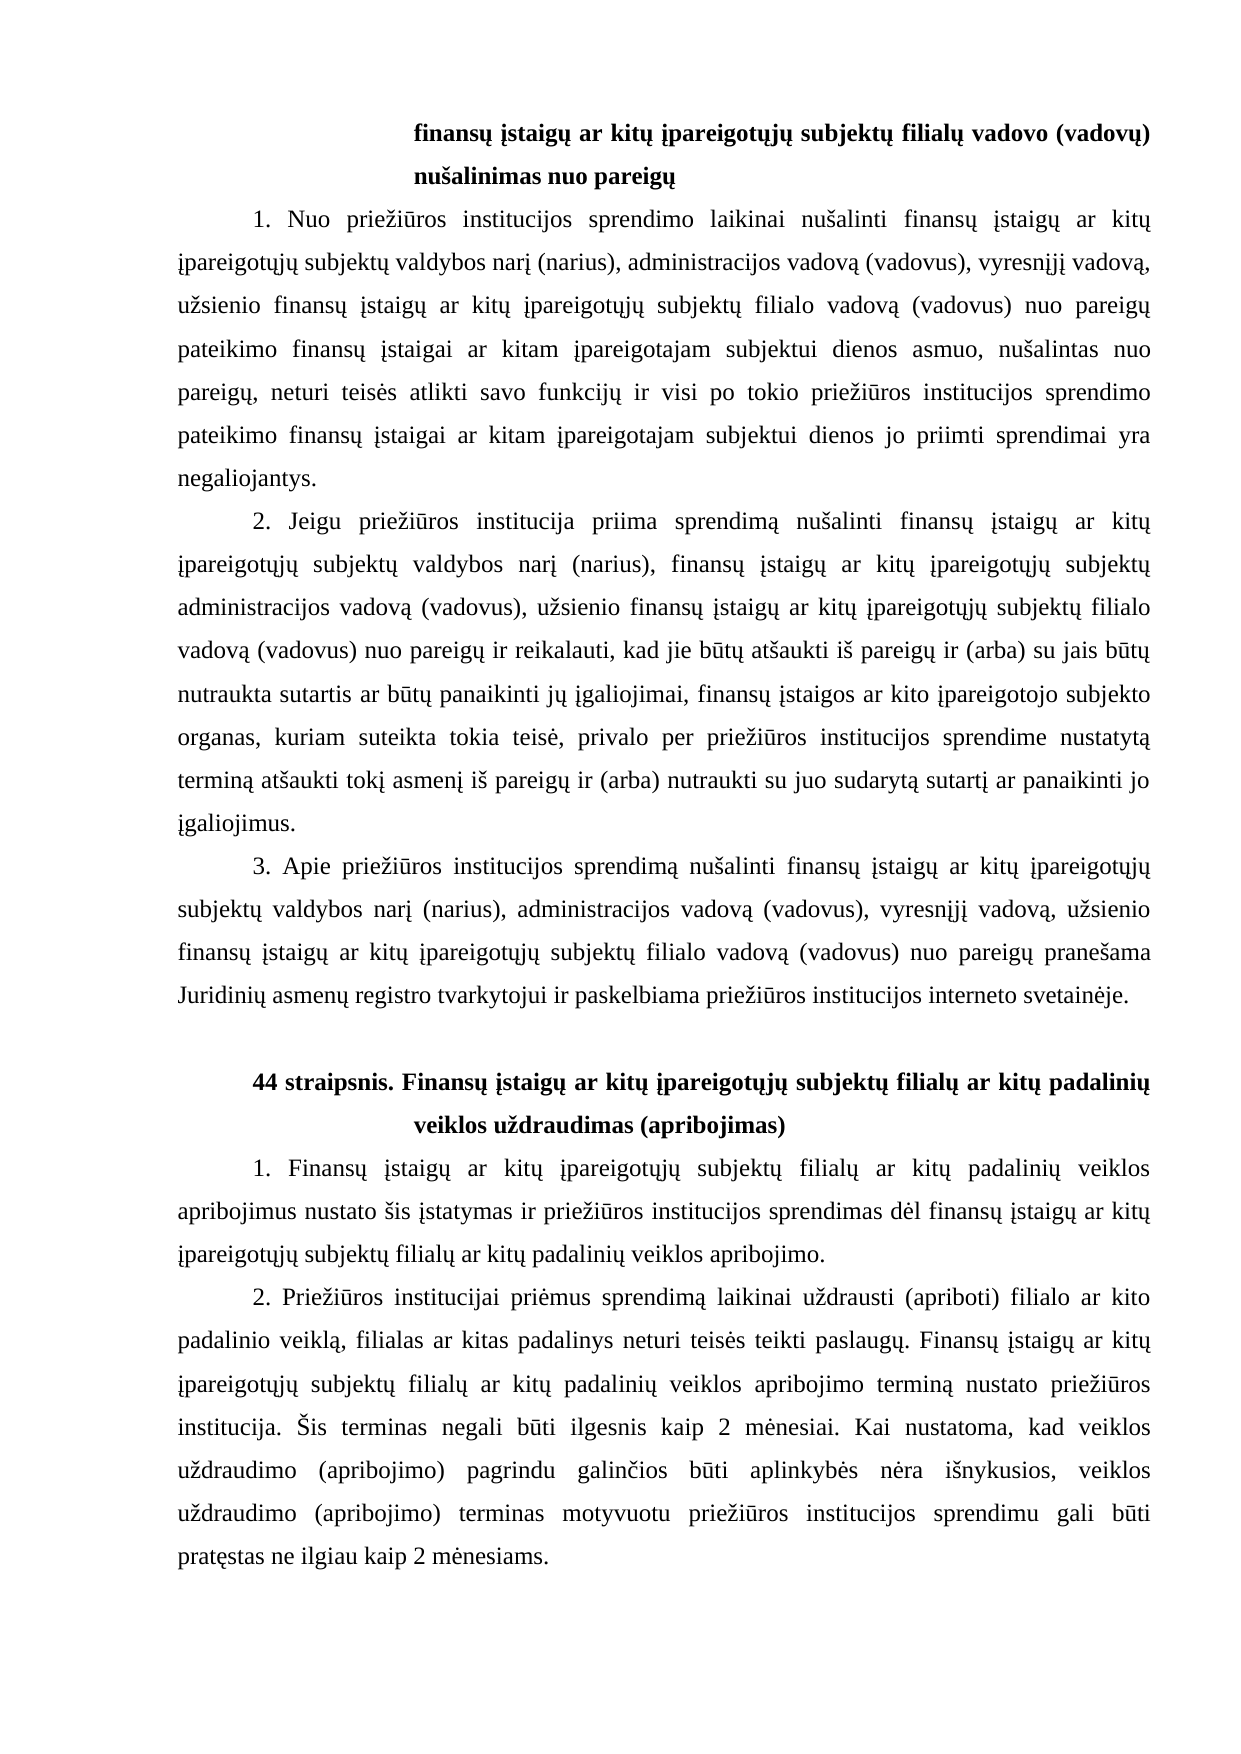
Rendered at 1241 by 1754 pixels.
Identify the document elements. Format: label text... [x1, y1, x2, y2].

text 3. Apie priežiūros institucijos sprendimą nušalinti finansų įstaigų ar kitų įpareigotųjų subjektų valdybos narį (narius), administracijos vadovą (vadovus), vyresnįjį vadovą, užsienio finansų įstaigų ar kitų įpareigotųjų subjektų filialo vadovą (vadovus) nuo pareigų pranešama Juridinių asmenų registro tvarkytojui ir paskelbiama priežiūros institucijos interneto svetainėje. [177, 851, 1152, 1009]
text 2. Jeigu priežiūros institucija priima sprendimą nušalinti finansų įstaigų ar kitų įpareigotųjų subjektų valdybos narį (narius), finansų įstaigų ar kitų įpareigotųjų subjektų administracijos vadovą (vadovus), užsienio finansų įstaigų ar kitų įpareigotųjų subjektų filialo vadovą (vadovus) nuo pareigų ir reikalauti, kad jie būtų atšaukti iš pareigų ir (arba) su jais būtų nutraukta sutartis ar būtų panaikinti jų įgaliojimai, finansų įstaigos ar kito įpareigotojo subjekto organas, kuriam suteikta tokia teisė, privalo per priežiūros institucijos sprendime nustatytą terminą atšaukti tokį asmenį iš pareigų ir (arba) nutraukti su juo sudarytą sutartį ar panaikinti jo įgaliojimus. [177, 506, 1152, 837]
text finansų įstaigų ar kitų įpareigotųjų subjektų filialų vadovo (vadovų) nušalinimas nuo pareigų [252, 118, 1152, 190]
text 1. Nuo priežiūros institucijos sprendimo laikinai nušalinti finansų įstaigų ar kitų įpareigotųjų subjektų valdybos narį (narius), administracijos vadovą (vadovus), vyresnįjį vadovą, užsienio finansų įstaigų ar kitų įpareigotųjų subjektų filialo vadovą (vadovus) nuo pareigų pateikimo finansų įstaigai ar kitam įpareigotajam subjektui dienos asmuo, nušalintas nuo pareigų, neturi teisės atlikti savo funkcijų ir visi po tokio priežiūros institucijos sprendimo pateikimo finansų įstaigai ar kitam įpareigotajam subjektui dienos jo priimti sprendimai yra negaliojantys. [177, 204, 1152, 492]
text 2. Priežiūros institucijai priėmus sprendimą laikinai uždrausti (apriboti) filialo ar kito padalinio veiklą, filialas ar kitas padalinys neturi teisės teikti paslaugų. Finansų įstaigų ar kitų įpareigotųjų subjektų filialų ar kitų padalinių veiklos apribojimo terminą nustato priežiūros institucija. Šis terminas negali būti ilgesnis kaip 2 mėnesiai. Kai nustatoma, kad veiklos uždraudimo (apribojimo) pagrindu galinčios būti aplinkybės nėra išnykusios, veiklos uždraudimo (apribojimo) terminas motyvuotu priežiūros institucijos sprendimu gali būti pratęstas ne ilgiau kaip 2 mėnesiams. [177, 1282, 1152, 1570]
text 44 straipsnis. Finansų įstaigų ar kitų įpareigotųjų subjektų filialų ar kitų padalinių veiklos uždraudimas (apribojimas) [252, 1067, 1152, 1139]
text 1. Finansų įstaigų ar kitų įpareigotųjų subjektų filialų ar kitų padalinių veiklos apribojimus nustato šis įstatymas ir priežiūros institucijos sprendimas dėl finansų įstaigų ar kitų įpareigotųjų subjektų filialų ar kitų padalinių veiklos apribojimo. [177, 1153, 1152, 1268]
